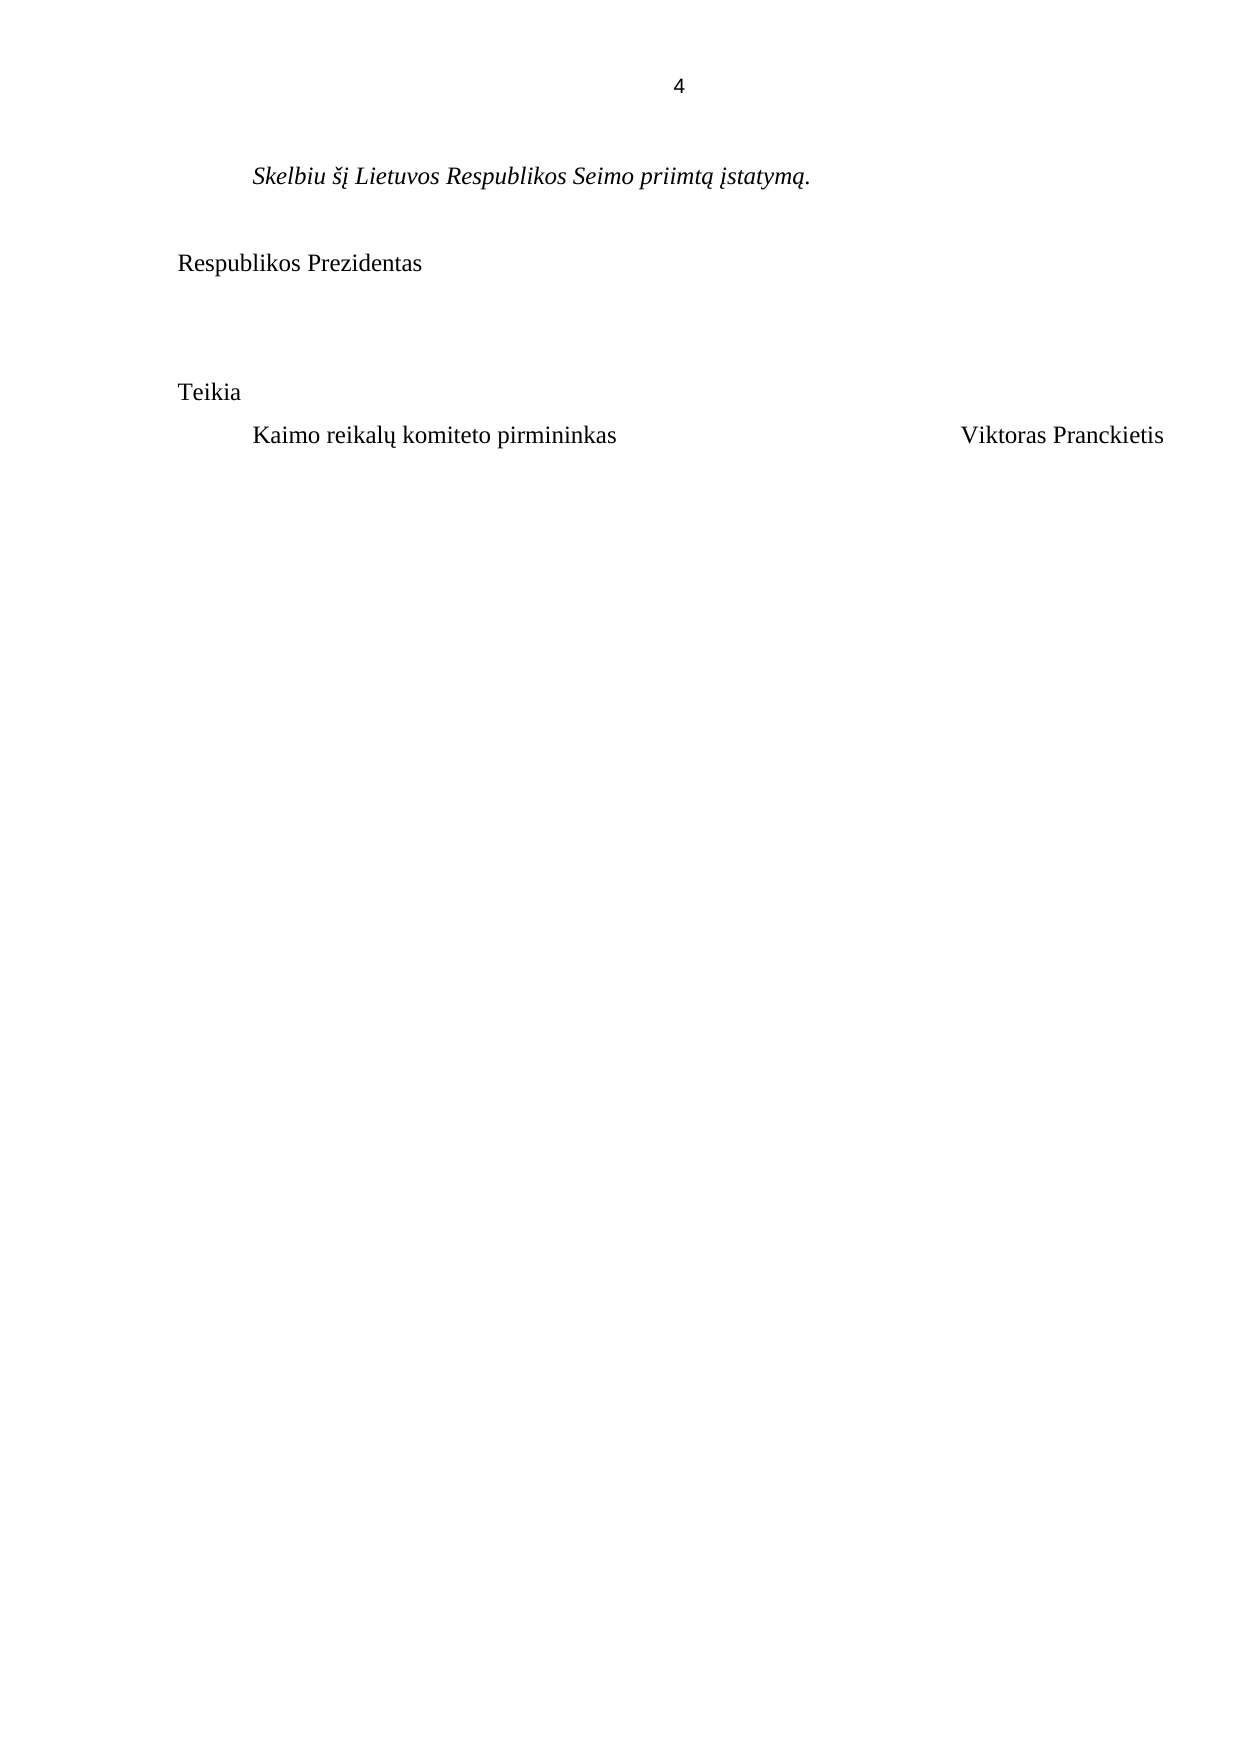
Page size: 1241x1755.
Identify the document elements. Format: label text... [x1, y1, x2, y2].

text Kaimo reikalų komiteto pirmininkas Viktoras Pranckietis [177, 420, 1181, 449]
text Skelbiu šį Lietuvos Respublikos Seimo priimtą įstatymą. [177, 161, 1181, 190]
text Teikia [177, 377, 1181, 406]
text Respublikos Prezidentas [177, 248, 1181, 276]
